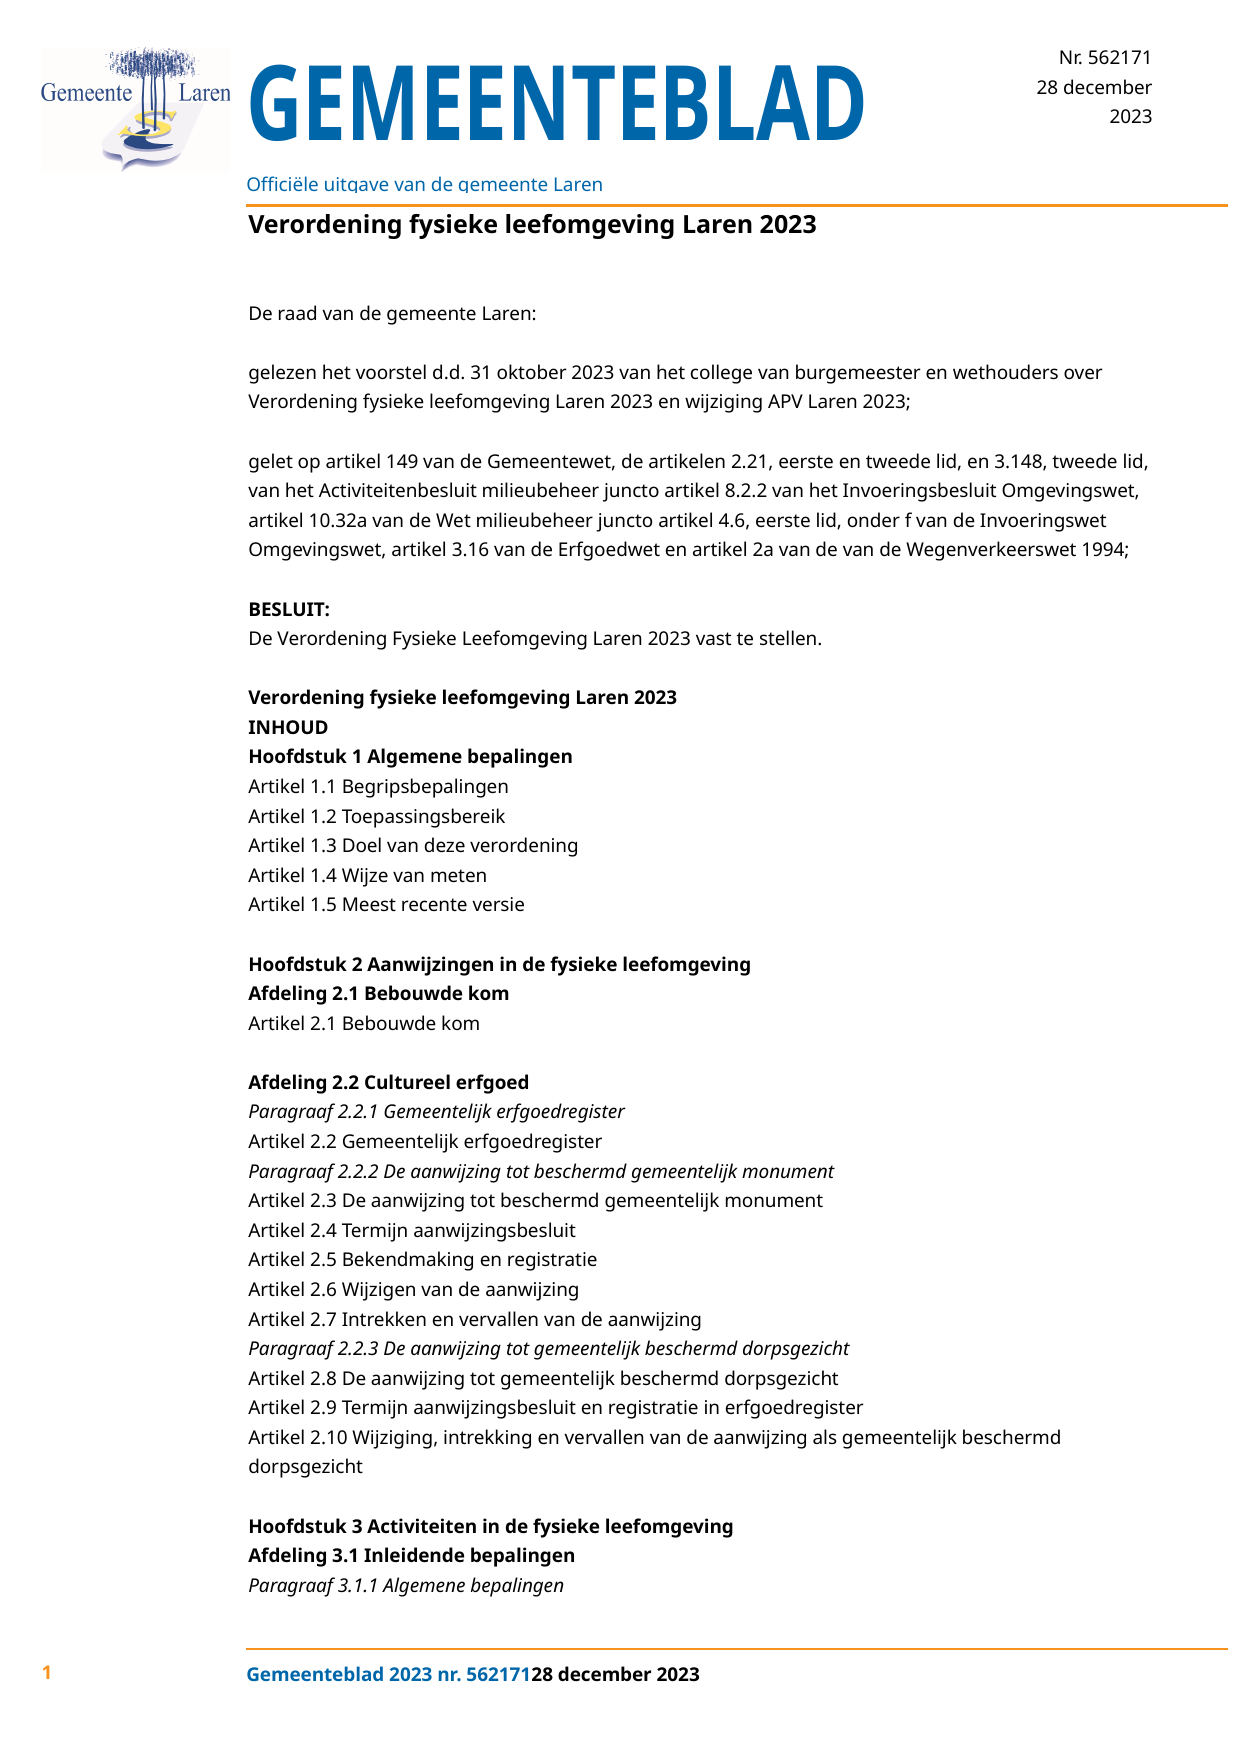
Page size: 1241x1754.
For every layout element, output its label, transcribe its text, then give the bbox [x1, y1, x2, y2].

text Artikel 1.2 Toepassingsbereik [248, 803, 1152, 828]
text Artikel 2.6 Wijzigen van de aanwijzing [248, 1276, 1152, 1302]
text Artikel 2.7 Intrekken en vervallen van de aanwijzing [248, 1306, 1152, 1331]
text Artikel 1.1 Begripsbepalingen [248, 773, 1152, 799]
text Hoofdstuk 3 Activiteiten in de fysieke leefomgeving [248, 1513, 1152, 1538]
text Artikel 1.4 Wijze van meten [248, 862, 1152, 888]
text Paragraaf 3.1.1 Algemene bepalingen [248, 1572, 1152, 1598]
text Artikel 2.1 Bebouwde kom [248, 1010, 1152, 1036]
text Hoofdstuk 1 Algemene bepalingen [248, 744, 1152, 769]
text Artikel 2.8 De aanwijzing tot gemeentelijk beschermd dorpsgezicht [248, 1365, 1152, 1391]
text BESLUIT: [248, 596, 1152, 621]
text Verordening fysieke leefomgeving Laren 2023 [248, 207, 1152, 241]
text Artikel 2.9 Termijn aanwijzingsbesluit en registratie in erfgoedregister [248, 1394, 1152, 1420]
text Hoofdstuk 2 Aanwijzingen in de fysieke leefomgeving [248, 951, 1152, 976]
text Artikel 2.4 Termijn aanwijzingsbesluit [248, 1217, 1152, 1243]
text Paragraaf 2.2.1 Gemeentelijk erfgoedregister [248, 1099, 1152, 1124]
text Afdeling 2.1 Bebouwde kom [248, 980, 1152, 1006]
text Afdeling 2.2 Cultureel erfgoed [248, 1069, 1152, 1095]
picture [41, 47, 231, 172]
text Artikel 1.3 Doel van deze verordening [248, 832, 1152, 858]
text Paragraaf 2.2.2 De aanwijzing tot beschermd gemeentelijk monument [248, 1158, 1152, 1183]
text gelet op artikel 149 van de Gemeentewet, de artikelen 2.21, eerste en tweede lid, en 3.148, tweede lid, van het Activiteitenbesluit milieubeheer juncto artikel 8.2.2 van het Invoeringsbesluit Omgevingswet, artikel 10.32a van de Wet milieubeheer juncto artikel 4.6, eerste lid, onder f van de Invoeringswet Omgevingswet, artikel 3.16 van de Erfgoedwet en artikel 2a van de van de Wegenverkeerswet 1994; [248, 448, 1152, 562]
text Verordening fysieke leefomgeving Laren 2023 [248, 684, 1152, 710]
text De raad van de gemeente Laren: [248, 300, 1152, 326]
text Artikel 2.5 Bekendmaking en registratie [248, 1247, 1152, 1272]
text Paragraaf 2.2.3 De aanwijzing tot gemeentelijk beschermd dorpsgezicht [248, 1335, 1152, 1361]
text gelezen het voorstel d.d. 31 oktober 2023 van het college van burgemeester en wethouders over Verordening fysieke leefomgeving Laren 2023 en wijziging APV Laren 2023; [248, 359, 1152, 414]
text Artikel 1.5 Meest recente versie [248, 892, 1152, 917]
text De Verordening Fysieke Leefomgeving Laren 2023 vast te stellen. [248, 625, 1152, 651]
text Afdeling 3.1 Inleidende bepalingen [248, 1542, 1152, 1568]
text Artikel 2.2 Gemeentelijk erfgoedregister [248, 1128, 1152, 1154]
text INHOUD [248, 714, 1152, 740]
text Artikel 2.10 Wijziging, intrekking en vervallen van de aanwijzing als gemeentelijk beschermd dorpsgezicht [248, 1424, 1152, 1479]
text Artikel 2.3 De aanwijzing tot beschermd gemeentelijk monument [248, 1187, 1152, 1213]
